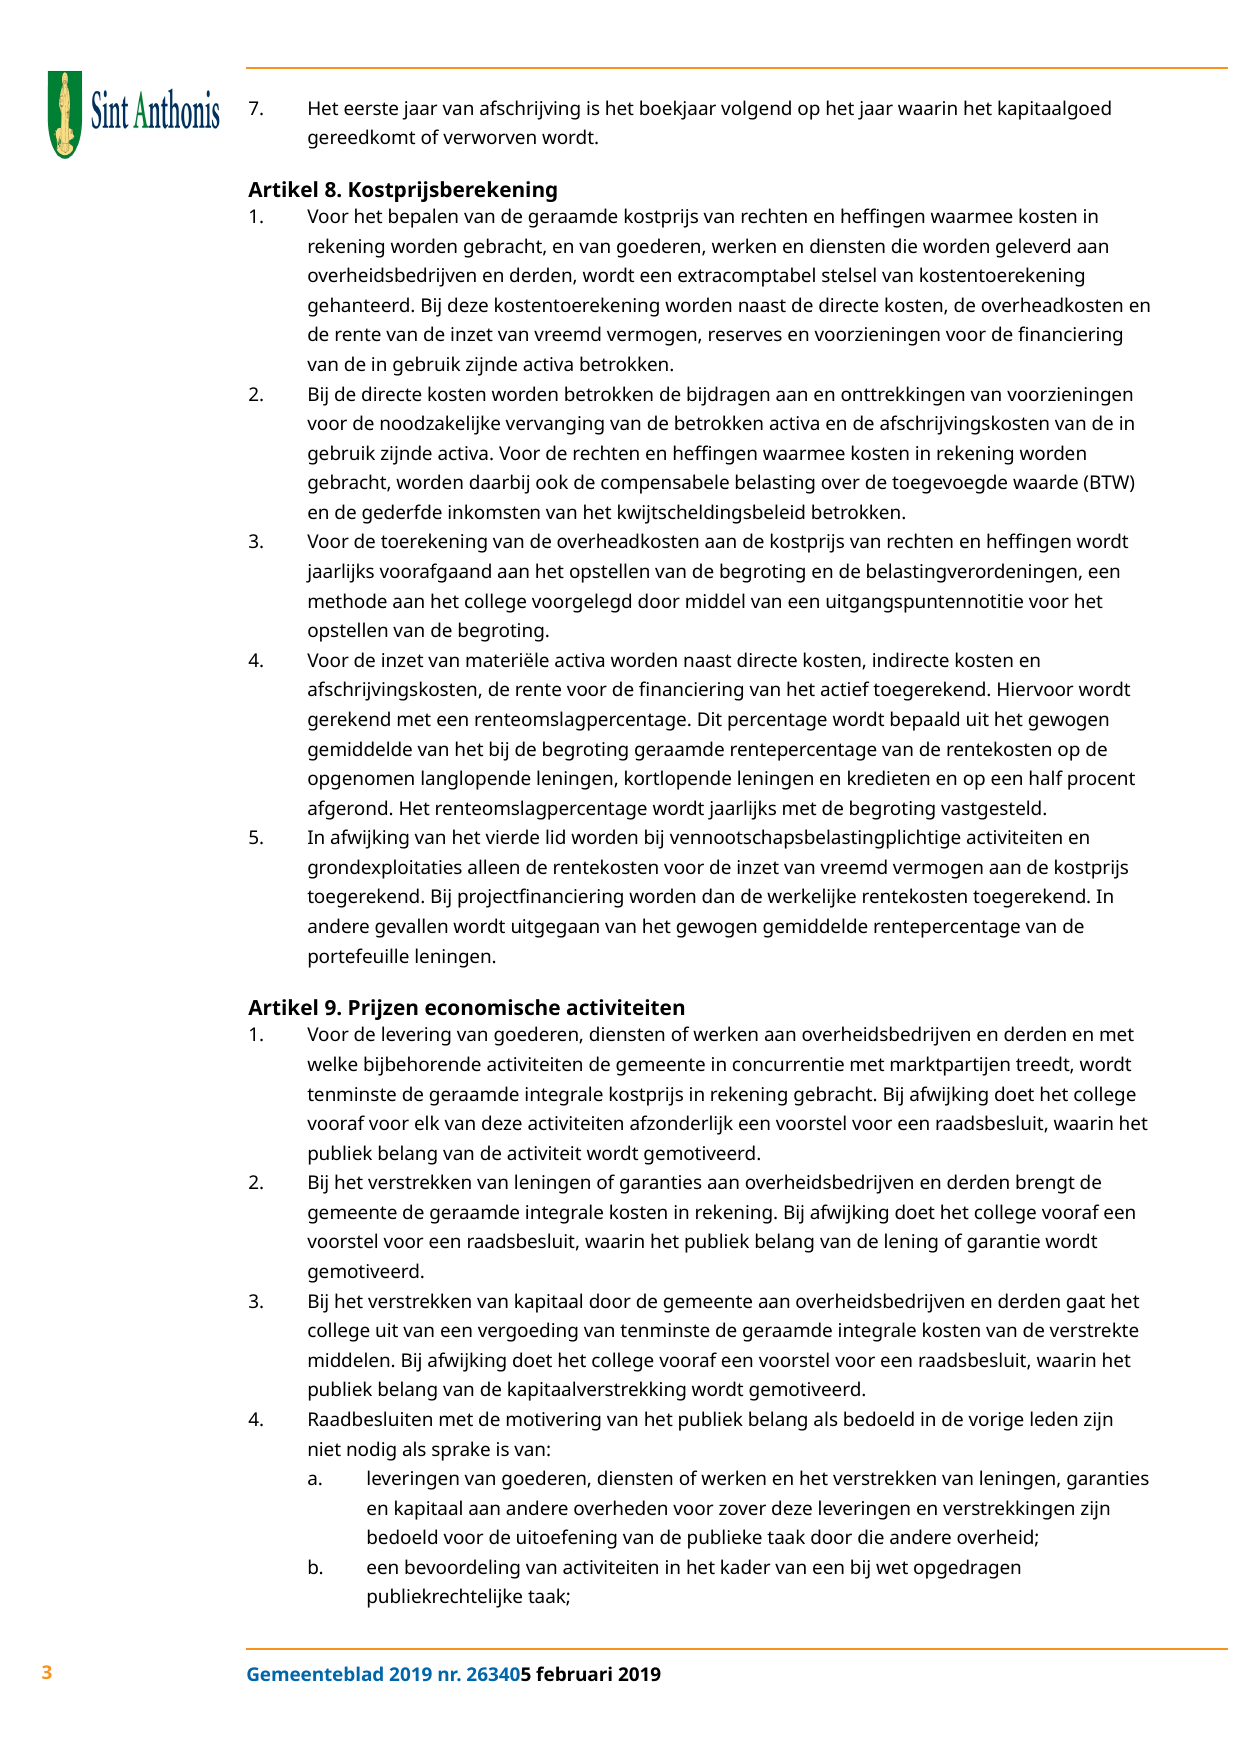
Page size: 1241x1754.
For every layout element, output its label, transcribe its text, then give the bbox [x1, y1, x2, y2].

list leveringen van goederen, diensten of werken en het verstrekken van leningen, garanties en kapitaal aan andere overheden voor zover deze leveringen en verstrekkingen zijn bedoeld voor de uitoefening van de publieke taak door die andere overheid; [307, 1465, 1152, 1550]
list Voor de levering van goederen, diensten of werken aan overheidsbedrijven en derden en met welke bijbehorende activiteiten de gemeente in concurrentie met marktpartijen treedt, wordt tenminste de geraamde integrale kostprijs in rekening gebracht. Bij afwijking doet het college vooraf voor elk van deze activiteiten afzonderlijk een voorstel voor een raadsbesluit, waarin het publiek belang van de activiteit wordt gemotiveerd. [248, 1022, 1152, 1166]
picture [41, 47, 231, 172]
list Bij de directe kosten worden betrokken de bijdragen aan en onttrekkingen van voorzieningen voor de noodzakelijke vervanging van de betrokken activa en de afschrijvingskosten van de in gebruik zijnde activa. Voor de rechten en heffingen waarmee kosten in rekening worden gebracht, worden daarbij ook de compensabele belasting over de toegevoegde waarde (BTW) en de gederfde inkomsten van het kwijtscheldingsbeleid betrokken. [248, 381, 1152, 525]
list Bij het verstrekken van leningen of garanties aan overheidsbedrijven en derden brengt de gemeente de geraamde integrale kosten in rekening. Bij afwijking doet het college vooraf een voorstel voor een raadsbesluit, waarin het publiek belang van de lening of garantie wordt gemotiveerd. [248, 1169, 1152, 1284]
list een bevoordeling van activiteiten in het kader van een bij wet opgedragen publiekrechtelijke taak; [307, 1554, 1152, 1609]
list Bij het verstrekken van kapitaal door de gemeente aan overheidsbedrijven en derden gaat het college uit van een vergoeding van tenminste de geraamde integrale kosten van de verstrekte middelen. Bij afwijking doet het college vooraf een voorstel voor een raadsbesluit, waarin het publiek belang van de kapitaalverstrekking wordt gemotiveerd. [248, 1288, 1152, 1402]
list Voor de toerekening van de overheadkosten aan de kostprijs van rechten en heffingen wordt jaarlijks voorafgaand aan het opstellen van de begroting en de belastingverordeningen, een methode aan het college voorgelegd door middel van een uitgangspuntennotitie voor het opstellen van de begroting. [248, 529, 1152, 643]
list Het eerste jaar van afschrijving is het boekjaar volgend op het jaar waarin het kapitaalgoed gereedkomt of verworven wordt. [248, 95, 1152, 150]
list In afwijking van het vierde lid worden bij vennootschapsbelastingplichtige activiteiten en grondexploitaties alleen de rentekosten voor de inzet van vreemd vermogen aan de kostprijs toegerekend. Bij projectfinanciering worden dan de werkelijke rentekosten toegerekend. In andere gevallen wordt uitgegaan van het gewogen gemiddelde rentepercentage van de portefeuille leningen. [248, 824, 1152, 968]
list Voor het bepalen van de geraamde kostprijs van rechten en heffingen waarmee kosten in rekening worden gebracht, en van goederen, werken en diensten die worden geleverd aan overheidsbedrijven en derden, wordt een extracomptabel stelsel van kostentoerekening gehanteerd. Bij deze kostentoerekening worden naast de directe kosten, de overheadkosten en de rente van de inzet van vreemd vermogen, reserves en voorzieningen voor de financiering van de in gebruik zijnde activa betrokken. [248, 203, 1152, 377]
list Raadbesluiten met de motivering van het publiek belang als bedoeld in de vorige leden zijn niet nodig als sprake is van: [248, 1406, 1152, 1462]
list Voor de inzet van materiële activa worden naast directe kosten, indirecte kosten en afschrijvingskosten, de rente voor de financiering van het actief toegerekend. Hiervoor wordt gerekend met een renteomslagpercentage. Dit percentage wordt bepaald uit het gewogen gemiddelde van het bij de begroting geraamde rentepercentage van de rentekosten op de opgenomen langlopende leningen, kortlopende leningen en kredieten en op een half procent afgerond. Het renteomslagpercentage wordt jaarlijks met de begroting vastgesteld. [248, 647, 1152, 821]
text Artikel 9. Prijzen economische activiteiten [248, 993, 1152, 1022]
text Artikel 8. Kostprijsberekening [248, 175, 1152, 203]
